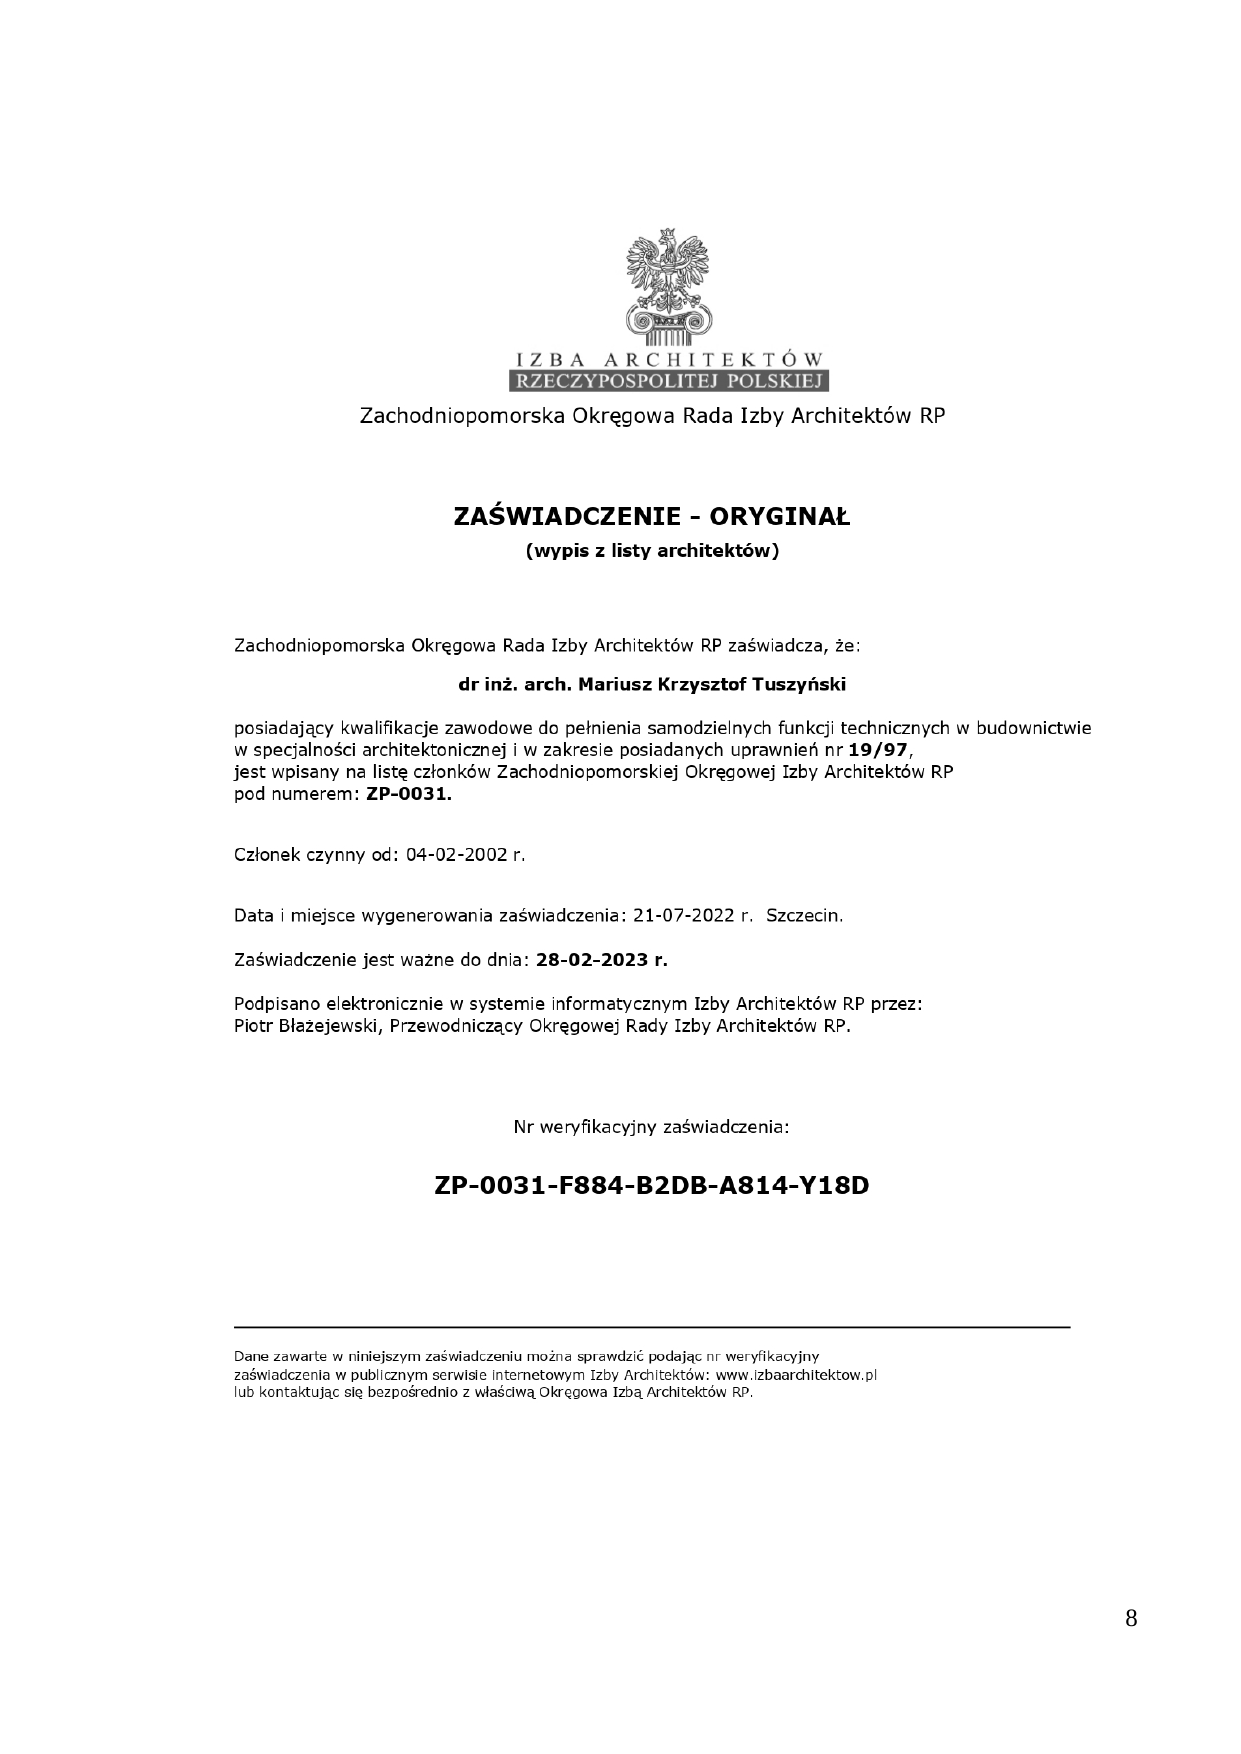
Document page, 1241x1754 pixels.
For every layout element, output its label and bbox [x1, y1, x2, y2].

picture [132, 73, 1138, 1496]
